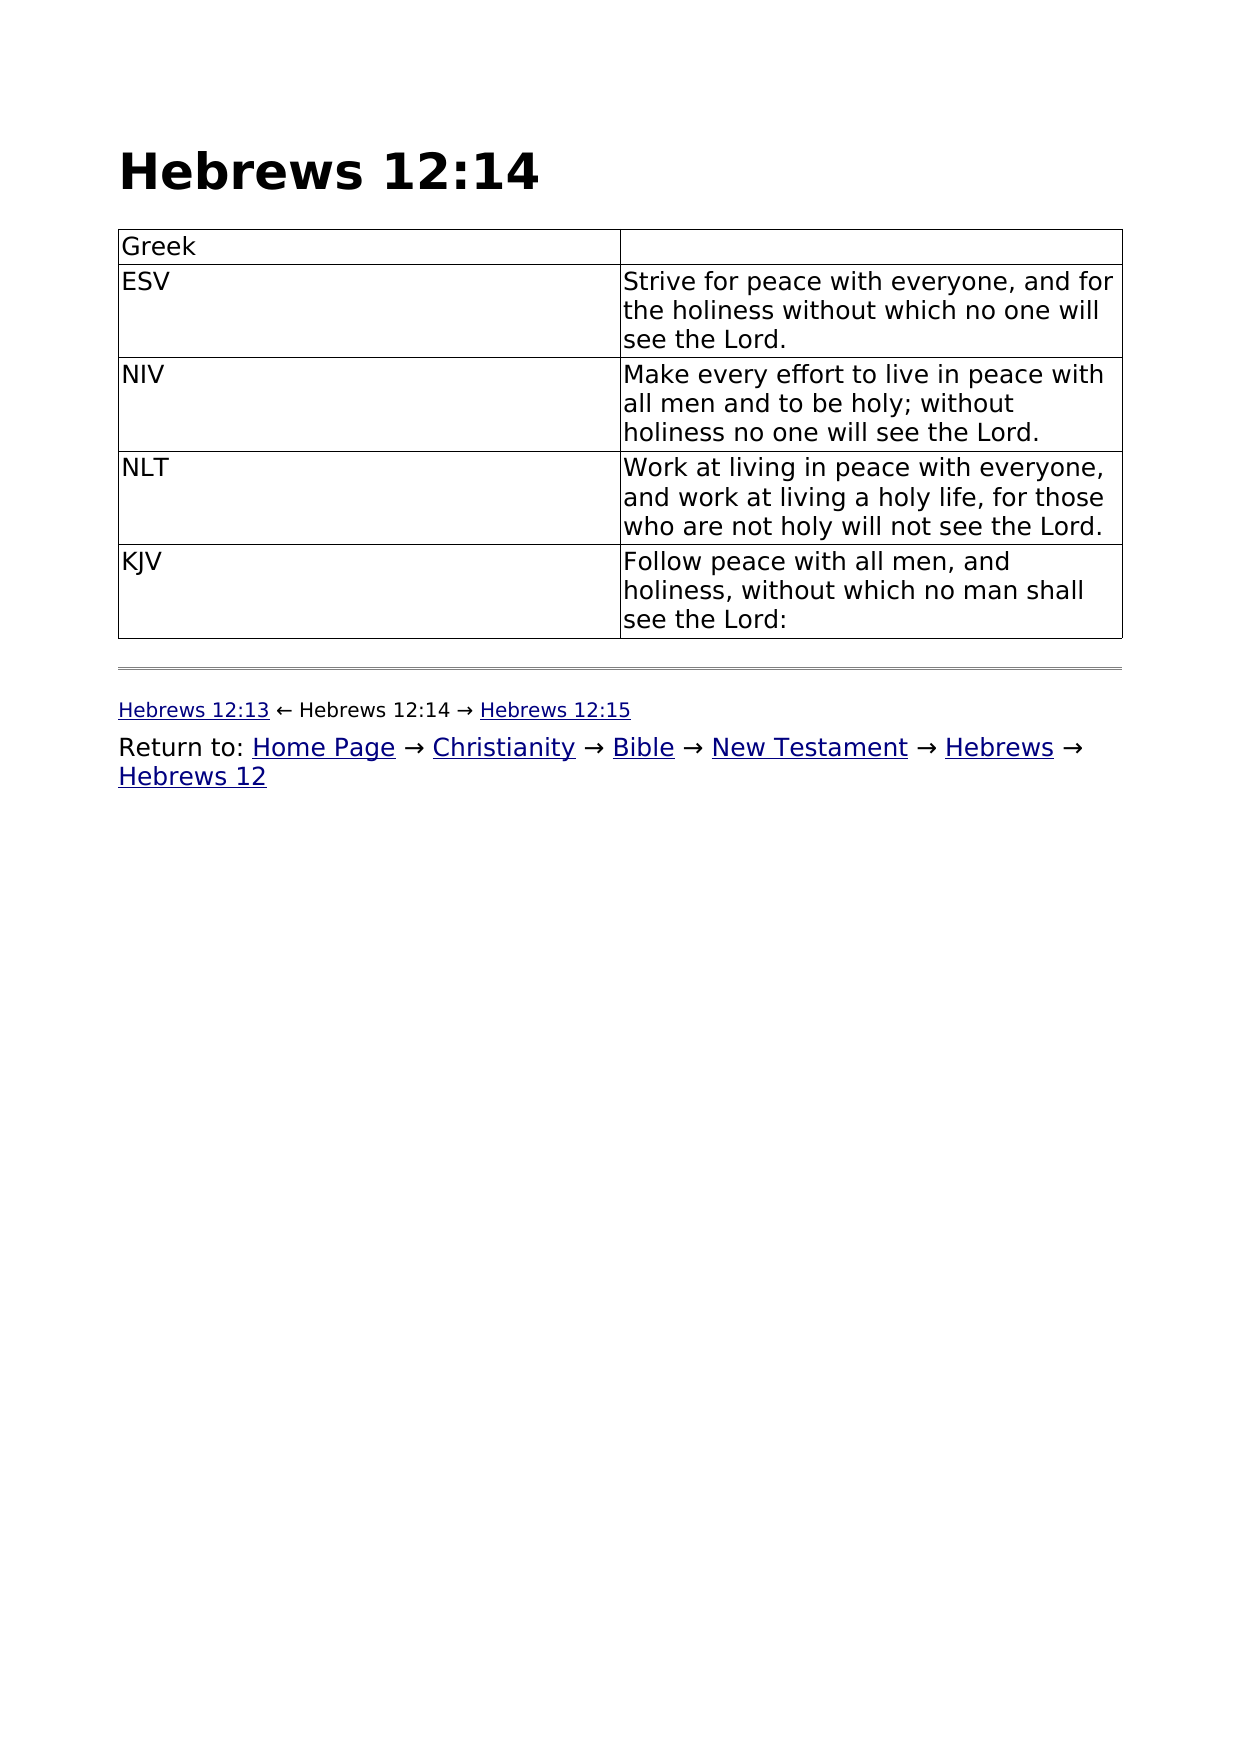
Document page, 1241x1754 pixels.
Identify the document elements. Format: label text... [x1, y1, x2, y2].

table_cell Follow peace with all men, and holiness, without which no man shall see the Lord: [621, 545, 1122, 637]
table_header [621, 230, 1122, 264]
subtitle Hebrews 12:14 [118, 143, 1122, 201]
table_header Greek [119, 230, 620, 264]
text Return to: Home Page → Christianity → Bible → New Testament → Hebrews → Hebrews 12 [118, 733, 1122, 791]
table_cell Work at living in peace with everyone, and work at living a holy life, for those who are not holy will not see the Lord. [621, 452, 1122, 544]
table_cell Strive for peace with everyone, and for the holiness without which no one will see the Lord. [621, 265, 1122, 357]
table_cell KJV [119, 545, 620, 637]
table_cell ESV [119, 265, 620, 357]
table_cell NIV [119, 358, 620, 451]
table_cell NLT [119, 452, 620, 544]
text Hebrews 12:13 ← Hebrews 12:14 → Hebrews 12:15 [118, 699, 1122, 733]
table_cell Make every effort to live in peace with all men and to be holy; without holiness no one will see the Lord. [621, 358, 1122, 451]
